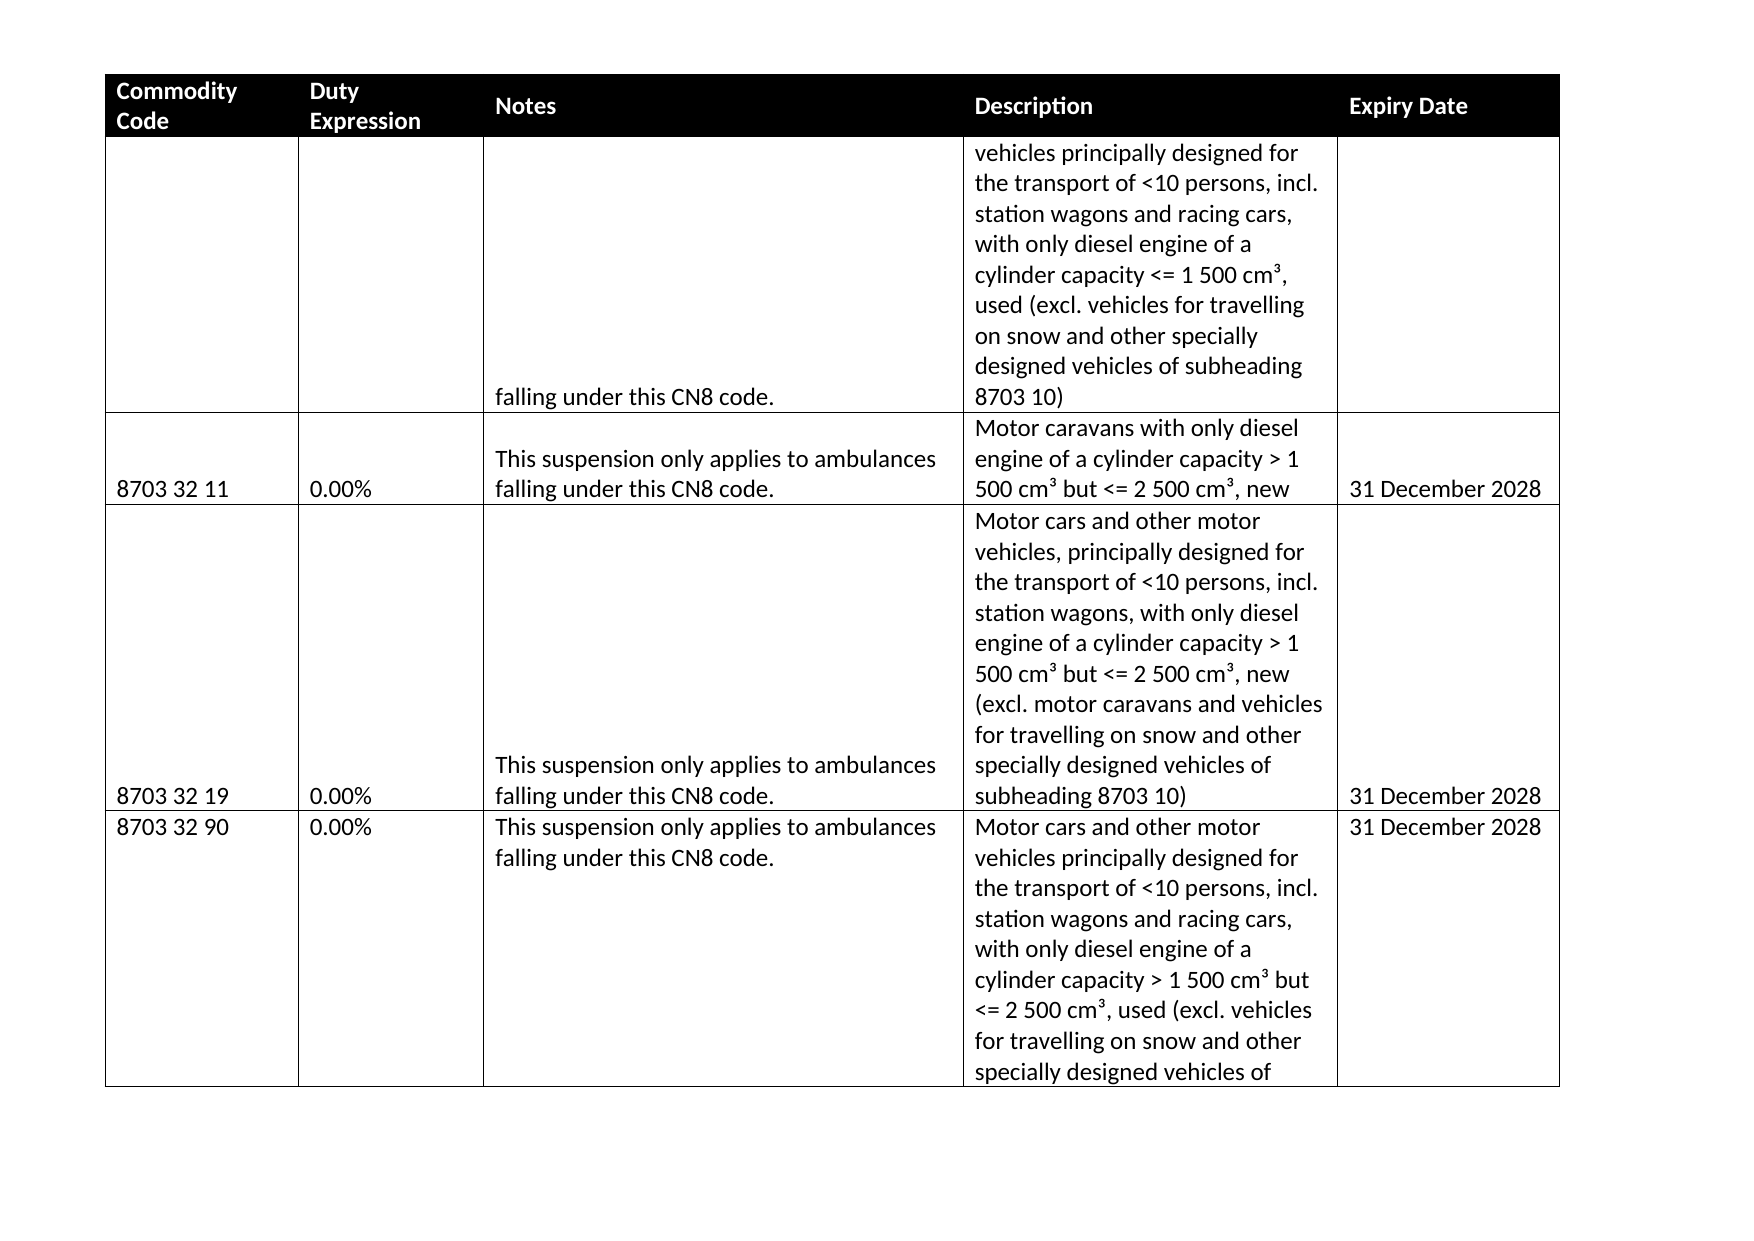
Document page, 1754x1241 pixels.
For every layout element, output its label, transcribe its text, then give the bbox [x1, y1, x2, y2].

table_cell falling under this CN8 code. [484, 137, 963, 412]
table_cell 0.00% [299, 811, 483, 1086]
table_cell 0.00% [299, 413, 483, 504]
table_cell 0.00% [299, 505, 483, 810]
table_cell Motor cars and other motor vehicles, principally designed for the transport of <10 persons, incl. station wagons, with only diesel engine of a cylinder capacity > 1 500 cm³ but <= 2 500 cm³, new (excl. motor caravans and vehicles for travelling on snow and other specially designed vehicles of subheading 8703 10) [964, 505, 1337, 810]
table_header Commodity Code [106, 75, 298, 136]
table_cell 8703 32 19 [106, 505, 298, 810]
table_cell This suspension only applies to ambulances falling under this CN8 code. [484, 505, 963, 810]
table_cell [299, 137, 483, 412]
table_cell Motor caravans with only diesel engine of a cylinder capacity > 1 500 cm³ but <= 2 500 cm³, new [964, 413, 1337, 504]
table_header Description [964, 75, 1337, 136]
table_cell 31 December 2028 [1338, 505, 1559, 810]
table_cell This suspension only applies to ambulances falling under this CN8 code. [484, 811, 963, 1086]
table_cell 31 December 2028 [1338, 811, 1559, 1086]
table_header Expiry Date [1338, 75, 1559, 136]
table_cell [1338, 137, 1559, 412]
table_cell vehicles principally designed for the transport of <10 persons, incl. station wagons and racing cars, with only diesel engine of a cylinder capacity <= 1 500 cm³, used (excl. vehicles for travelling on snow and other specially designed vehicles of subheading 8703 10) [964, 137, 1337, 412]
table_cell [106, 137, 298, 412]
table_cell Motor cars and other motor vehicles principally designed for the transport of <10 persons, incl. station wagons and racing cars, with only diesel engine of a cylinder capacity > 1 500 cm³ but <= 2 500 cm³, used (excl. vehicles for travelling on snow and other specially designed vehicles of [964, 811, 1337, 1086]
table_cell 8703 32 90 [106, 811, 298, 1086]
table_cell 31 December 2028 [1338, 413, 1559, 504]
table_cell This suspension only applies to ambulances falling under this CN8 code. [484, 413, 963, 504]
table_cell 8703 32 11 [106, 413, 298, 504]
table_header Notes [484, 75, 963, 136]
table_header Duty Expression [299, 75, 483, 136]
